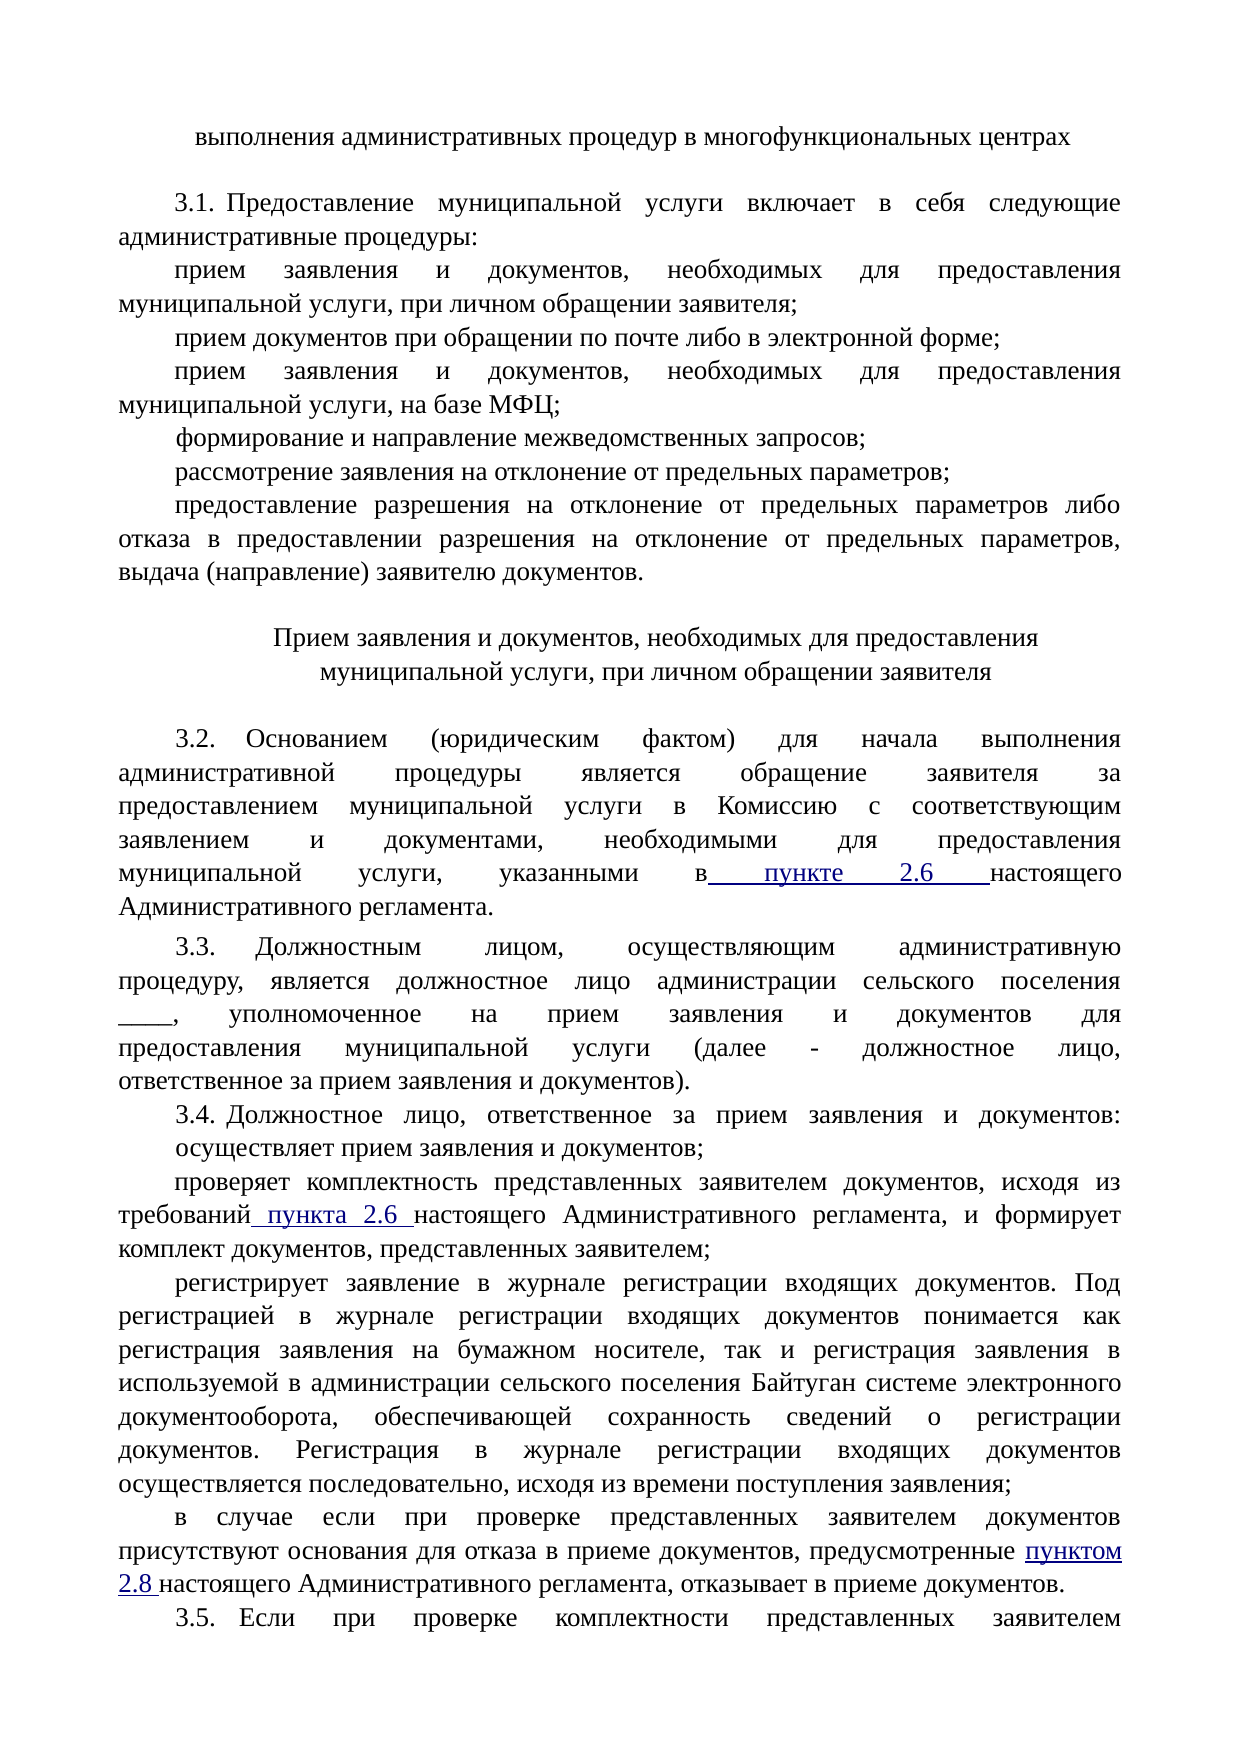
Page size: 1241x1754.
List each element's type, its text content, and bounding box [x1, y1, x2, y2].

text 3.5. Если при проверке комплектности представленных заявителем [118, 1600, 1122, 1633]
text 3.1. Предоставление муниципальной услуги включает в себя следующие административные процедуры: [118, 184, 1122, 252]
text предоставление разрешения на отклонение от предельных параметров либо отказа в предоставлении разрешения на отклонение от предельных параметров, выдача (направление) заявителю документов. [118, 487, 1122, 587]
text в случае если при проверке представленных заявителем документов присутствуют основания для отказа в приеме документов, предусмотренные пунктом 2.8 настоящего Административного регламента, отказывает в приеме документов. [118, 1499, 1122, 1600]
text прием заявления и документов, необходимых для предоставления муниципальной услуги, при личном обращении заявителя; [118, 252, 1122, 319]
text прием заявления и документов, необходимых для предоставления муниципальной услуги, на базе МФЦ; [118, 353, 1122, 420]
text формирование и направление межведомственных запросов; [176, 420, 1122, 453]
text 3.3. Должностным лицом, осуществляющим административную процедуру, является должностное лицо администрации сельского поселения ____, уполномоченное на прием заявления и документов для предоставления муниципальной услуги (далее - должностное лицо, ответственное за прием заявления и документов). [118, 929, 1122, 1097]
text регистрирует заявление в журнале регистрации входящих документов. Под регистрацией в журнале регистрации входящих документов понимается как регистрация заявления на бумажном носителе, так и регистрация заявления в используемой в администрации сельского поселения Байтуган системе электронного документооборота, обеспечивающей сохранность сведений о регистрации документов. Регистрация в журнале регистрации входящих документов осуществляется последовательно, исходя из времени поступления заявления; [118, 1264, 1122, 1499]
text рассмотрение заявления на отклонение от предельных параметров; [174, 453, 1122, 487]
text прием документов при обращении по почте либо в электронной форме; [174, 319, 1122, 353]
text 3.2. Основанием (юридическим фактом) для начала выполнения административной процедуры является обращение заявителя за предоставлением муниципальной услуги в Комиссию с соответствующим заявлением и документами, необходимыми для предоставления муниципальной услуги, указанными в пункте 2.6 настоящего Административного регламента. [118, 721, 1122, 922]
text Прием заявления и документов, необходимых для предоставления муниципальной услуги, при личном обращении заявителя [190, 620, 1122, 687]
text выполнения административных процедур в многофункциональных центрах [144, 118, 1122, 152]
text 3.4. Должностное лицо, ответственное за прием заявления и документов: осуществляет прием заявления и документов; [175, 1097, 1122, 1164]
text проверяет комплектность представленных заявителем документов, исходя из требований пункта 2.6 настоящего Административного регламента, и формирует комплект документов, представленных заявителем; [118, 1164, 1122, 1264]
